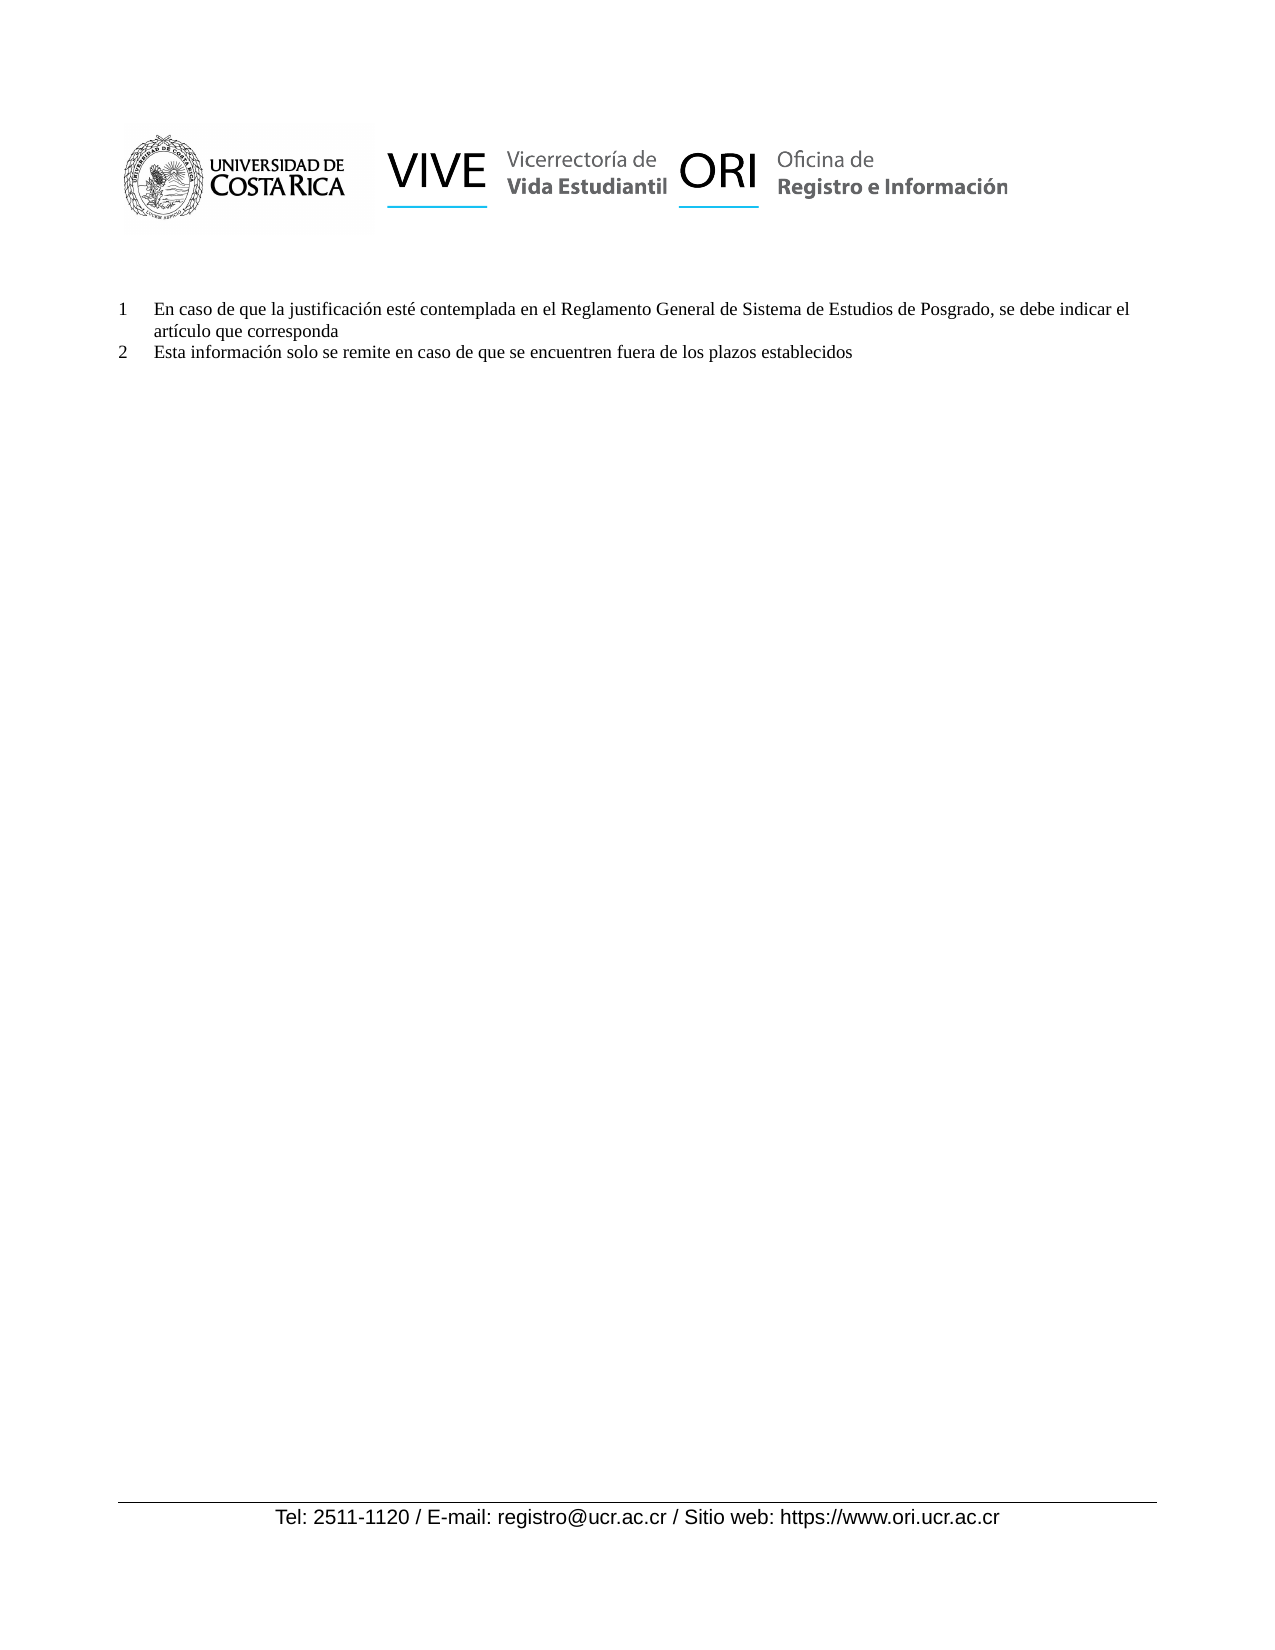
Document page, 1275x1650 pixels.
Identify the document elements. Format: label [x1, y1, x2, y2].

picture [387, 150, 667, 208]
picture [123, 123, 375, 235]
picture [678, 150, 1008, 208]
